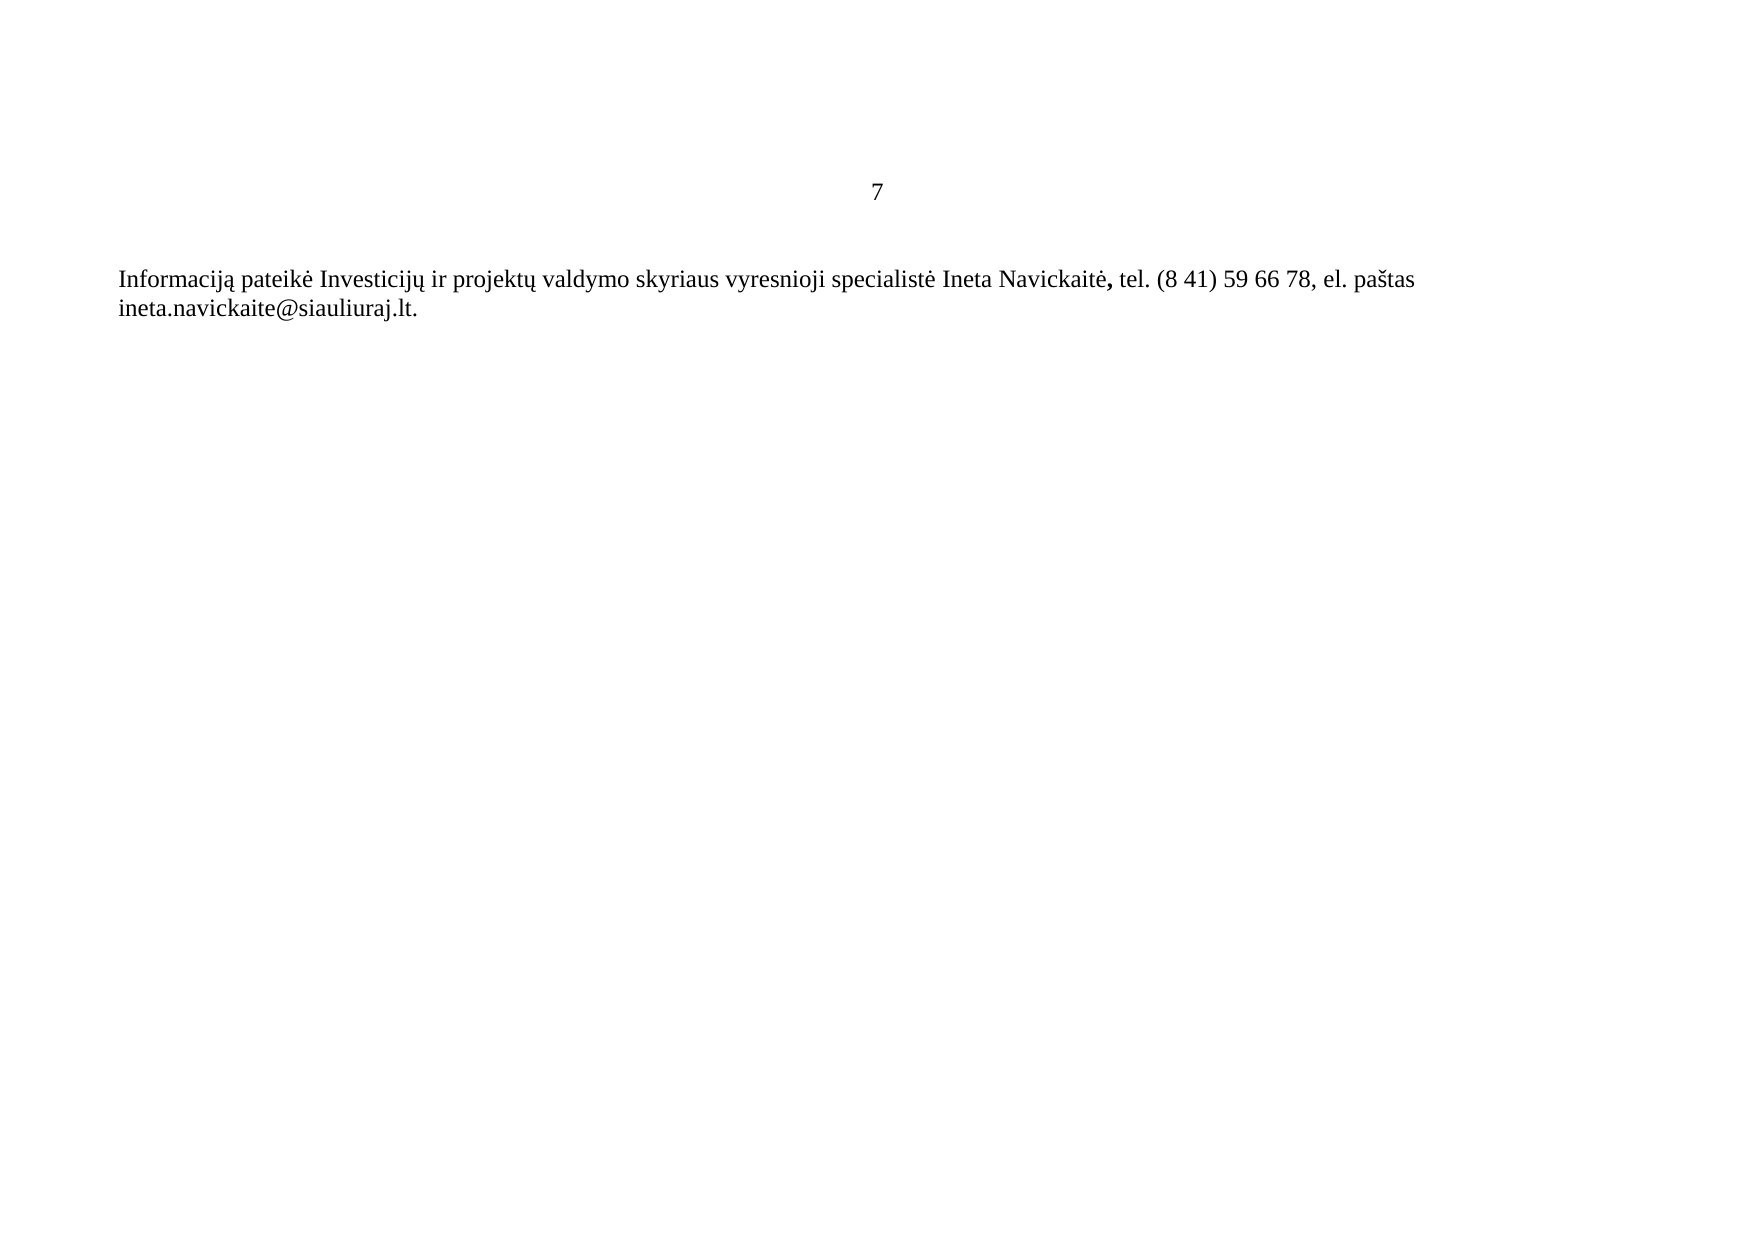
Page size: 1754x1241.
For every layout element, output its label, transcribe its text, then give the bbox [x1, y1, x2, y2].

text Informaciją pateikė Investicijų ir projektų valdymo skyriaus vyresnioji specialistė Ineta Navickaitė, tel. (8 41) 59 66 78, el. paštas ineta.navickaite@siauliuraj.lt. [118, 264, 1636, 322]
